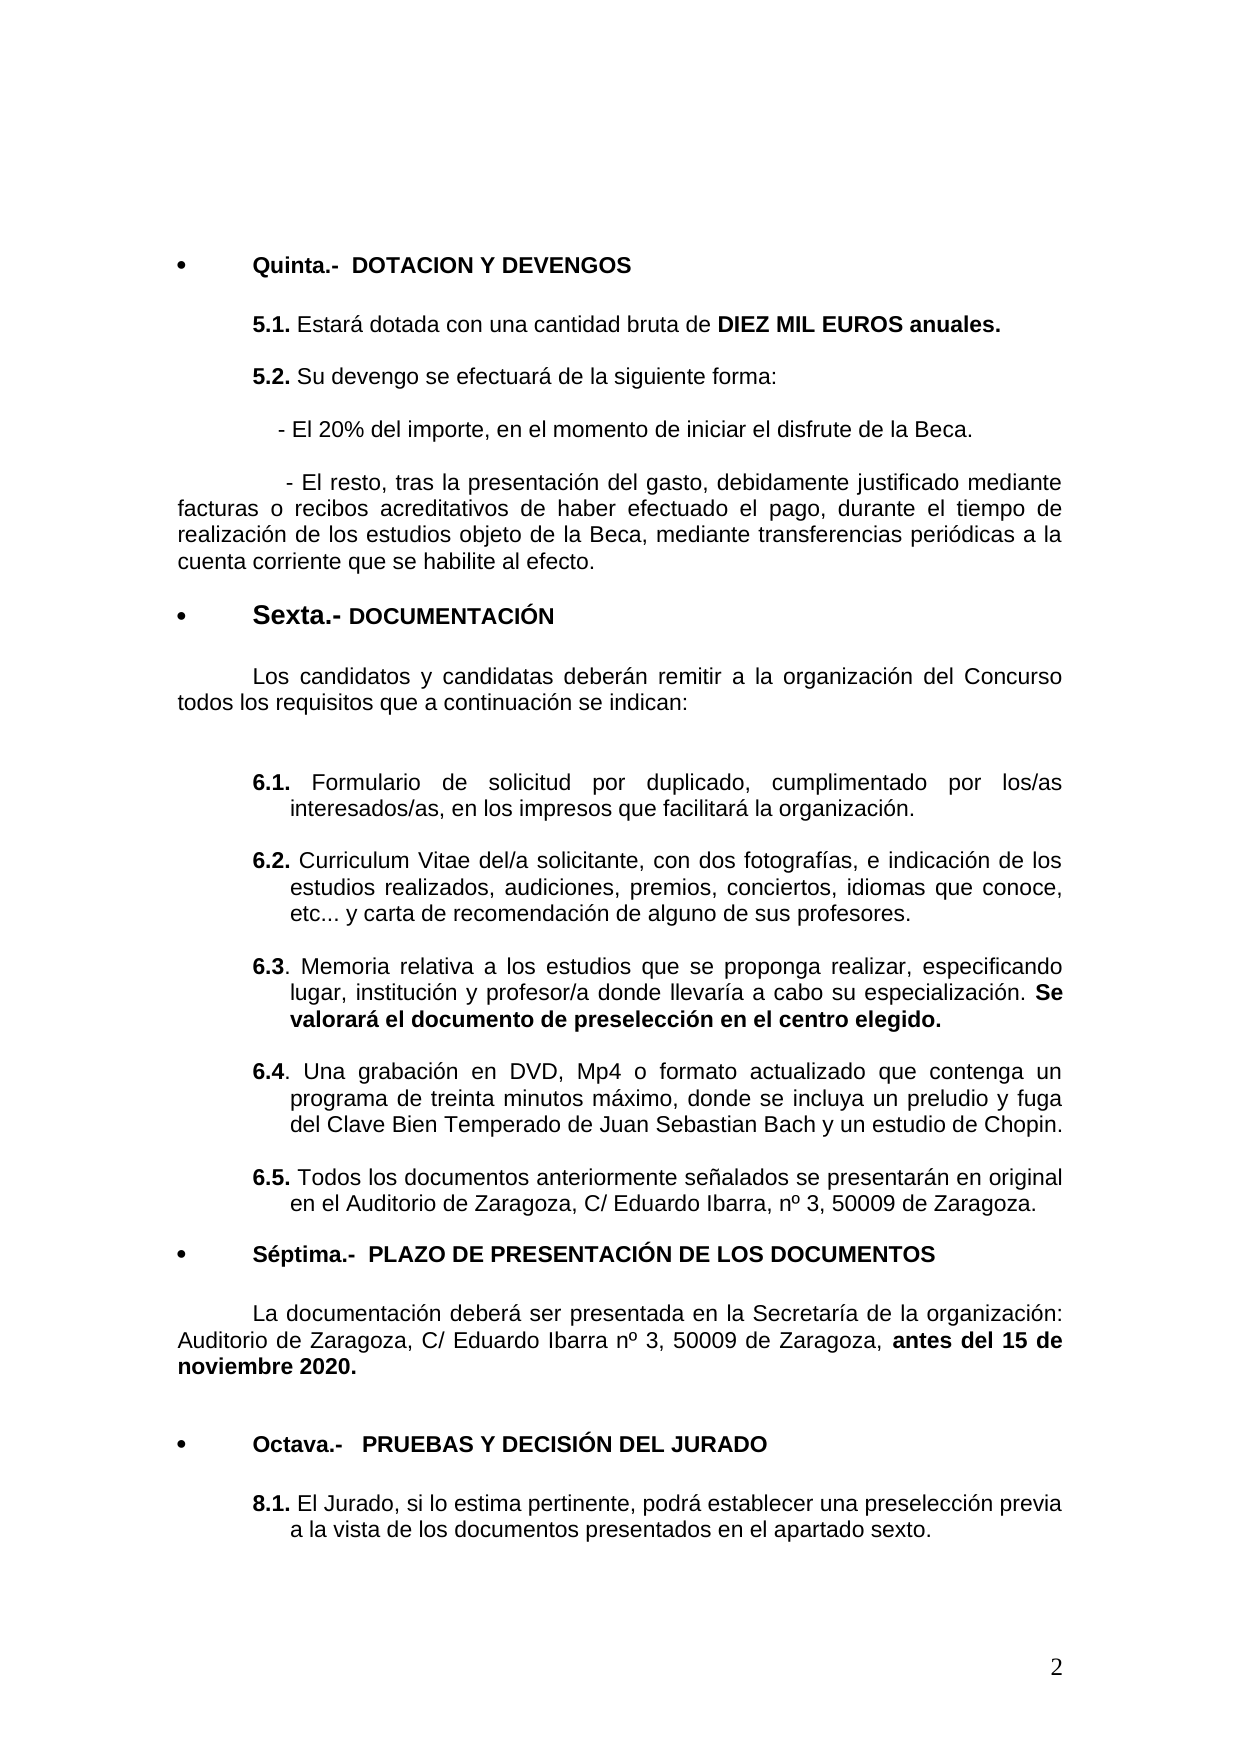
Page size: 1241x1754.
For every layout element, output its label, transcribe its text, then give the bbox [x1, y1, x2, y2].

text - El 20% del importe, en el momento de iniciar el disfrute de la Beca. [215, 416, 1063, 442]
text La documentación deberá ser presentada en la Secretaría de la organización: Auditorio de Zaragoza, C/ Eduardo Ibarra nº 3, 50009 de Zaragoza, antes del 15 de noviembre 2020. [177, 1300, 1063, 1379]
text 8.1. El Jurado, si lo estima pertinente, podrá establecer una preselección previa a la vista de los documentos presentados en el apartado sexto. [252, 1490, 1063, 1542]
text 6.1. Formulario de solicitud por duplicado, cumplimentado por los/as interesados/as, en los impresos que facilitará la organización. [252, 768, 1063, 821]
subtitle Quinta.- DOTACION Y DEVENGOS [177, 252, 1063, 278]
text Los candidatos y candidatas deberán remitir a la organización del Concurso todos los requisitos que a continuación se indican: [177, 663, 1063, 716]
text 5.1. Estará dotada con una cantidad bruta de DIEZ MIL EUROS anuales. [215, 311, 1063, 337]
text - El resto, tras la presentación del gasto, debidamente justificado mediante facturas o recibos acreditativos de haber efectuado el pago, durante el tiempo de realización de los estudios objeto de la Beca, mediante transferencias periódicas a la cuenta corriente que se habilite al efecto. [177, 469, 1063, 574]
text 6.3. Memoria relativa a los estudios que se proponga realizar, especificando lugar, institución y profesor/a donde llevaría a cabo su especialización. Se valorará el documento de preselección en el centro elegido. [252, 953, 1063, 1032]
text 6.2. Curriculum Vitae del/a solicitante, con dos fotografías, e indicación de los estudios realizados, audiciones, premios, conciertos, idiomas que conoce, etc... y carta de recomendación de alguno de sus profesores. [252, 847, 1063, 927]
subtitle Sexta.- DOCUMENTACIÓN [177, 599, 1063, 630]
text 6.5. Todos los documentos anteriormente señalados se presentarán en original en el Auditorio de Zaragoza, C/ Eduardo Ibarra, nº 3, 50009 de Zaragoza. [252, 1164, 1063, 1216]
text 5.2. Su devengo se efectuará de la siguiente forma: [215, 363, 1063, 390]
subtitle Octava.- PRUEBAS Y DECISIÓN DEL JURADO [177, 1431, 1063, 1457]
text 6.4. Una grabación en DVD, Mp4 o formato actualizado que contenga un programa de treinta minutos máximo, donde se incluya un preludio y fuga del Clave Bien Temperado de Juan Sebastian Bach y un estudio de Chopin. [252, 1058, 1063, 1137]
subtitle Séptima.- PLAZO DE PRESENTACIÓN DE LOS DOCUMENTOS [177, 1241, 1063, 1268]
